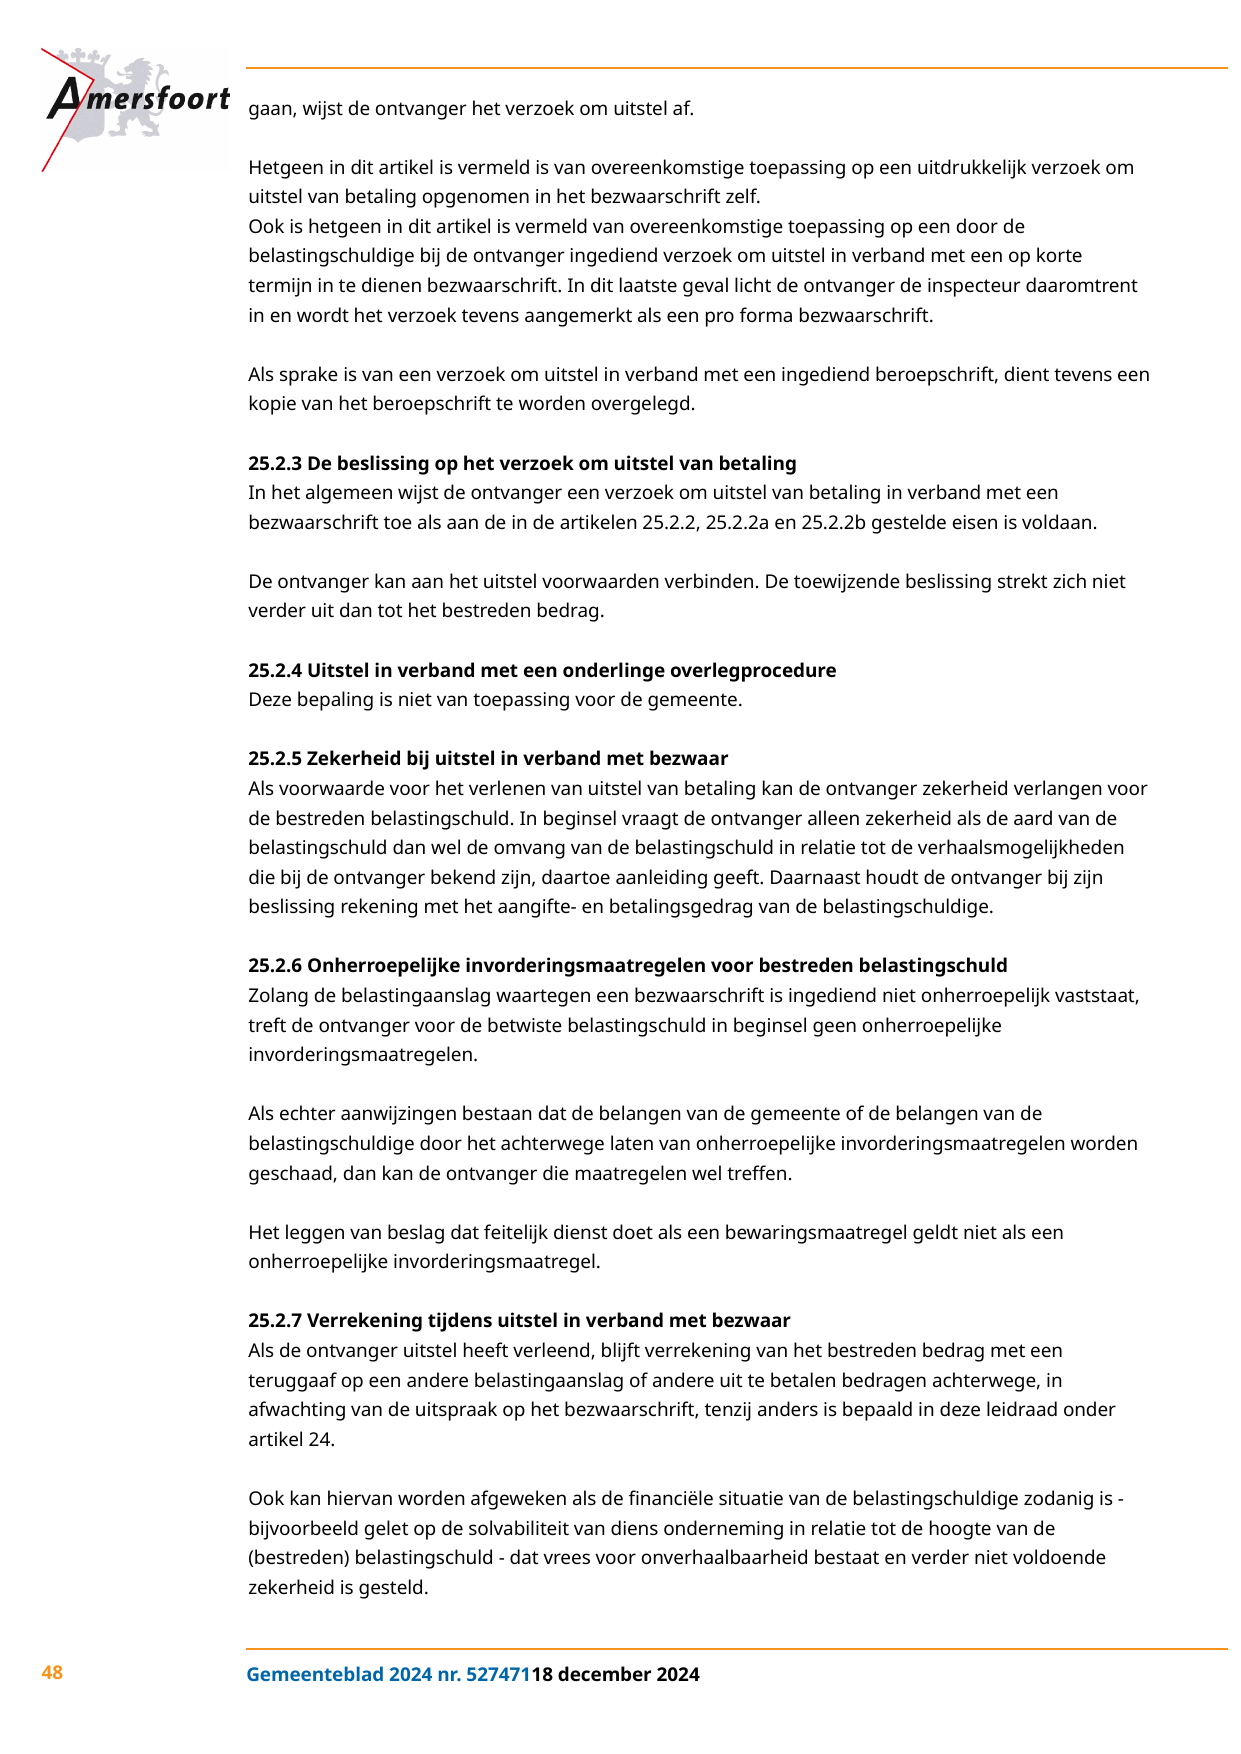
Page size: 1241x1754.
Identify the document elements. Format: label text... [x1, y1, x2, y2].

text Het leggen van beslag dat feitelijk dienst doet als een bewaringsmaatregel geldt niet als een onherroepelijke invorderingsmaatregel. [248, 1219, 1152, 1274]
text 25.2.7 Verrekening tijdens uitstel in verband met bezwaar [248, 1308, 1152, 1333]
text De ontvanger kan aan het uitstel voorwaarden verbinden. De toewijzende beslissing strekt zich niet verder uit dan tot het bestreden bedrag. [248, 568, 1152, 623]
text 25.2.6 Onherroepelijke invorderingsmaatregelen voor bestreden belastingschuld [248, 953, 1152, 978]
text Als sprake is van een verzoek om uitstel in verband met een ingediend beroepschrift, dient tevens een kopie van het beroepschrift te worden overgelegd. [248, 361, 1152, 416]
text Zolang de belastingaanslag waartegen een bezwaarschrift is ingediend niet onherroepelijk vaststaat, treft de ontvanger voor de betwiste belastingschuld in beginsel geen onherroepelijke invorderingsmaatregelen. [248, 982, 1152, 1067]
text Hetgeen in dit artikel is vermeld is van overeenkomstige toepassing op een uitdrukkelijk verzoek om uitstel van betaling opgenomen in het bezwaarschrift zelf. [248, 154, 1152, 209]
text Als voorwaarde voor het verlenen van uitstel van betaling kan de ontvanger zekerheid verlangen voor de bestreden belastingschuld. In beginsel vraagt de ontvanger alleen zekerheid als de aard van de belastingschuld dan wel de omvang van de belastingschuld in relatie tot de verhaalsmogelijkheden die bij de ontvanger bekend zijn, daartoe aanleiding geeft. Daarnaast houdt de ontvanger bij zijn beslissing rekening met het aangifte- en betalingsgedrag van de belastingschuldige. [248, 775, 1152, 919]
text 25.2.5 Zekerheid bij uitstel in verband met bezwaar [248, 746, 1152, 771]
text Ook kan hiervan worden afgeweken als de financiële situatie van de belastingschuldige zodanig is - bijvoorbeeld gelet op de solvabiliteit van diens onderneming in relatie tot de hoogte van de (bestreden) belastingschuld - dat vrees voor onverhaalbaarheid bestaat en verder niet voldoende zekerheid is gesteld. [248, 1485, 1152, 1600]
text Als de ontvanger uitstel heeft verleend, blijft verrekening van het bestreden bedrag met een teruggaaf op een andere belastingaanslag of andere uit te betalen bedragen achterwege, in afwachting van de uitspraak op het bezwaarschrift, tenzij anders is bepaald in deze leidraad onder artikel 24. [248, 1337, 1152, 1452]
text Deze bepaling is niet van toepassing voor de gemeente. [248, 686, 1152, 712]
text Als echter aanwijzingen bestaan dat de belangen van de gemeente of de belangen van de belastingschuldige door het achterwege laten van onherroepelijke invorderingsmaatregelen worden geschaad, dan kan de ontvanger die maatregelen wel treffen. [248, 1101, 1152, 1186]
text 25.2.3 De beslissing op het verzoek om uitstel van betaling [248, 450, 1152, 476]
text Ook is hetgeen in dit artikel is vermeld van overeenkomstige toepassing op een door de belastingschuldige bij de ontvanger ingediend verzoek om uitstel in verband met een op korte termijn in te dienen bezwaarschrift. In dit laatste geval licht de ontvanger de inspecteur daaromtrent in en wordt het verzoek tevens aangemerkt als een pro forma bezwaarschrift. [248, 213, 1152, 328]
picture [41, 47, 231, 172]
text gaan, wijst de ontvanger het verzoek om uitstel af. [248, 95, 1152, 121]
text 25.2.4 Uitstel in verband met een onderlinge overlegprocedure [248, 657, 1152, 683]
text In het algemeen wijst de ontvanger een verzoek om uitstel van betaling in verband met een bezwaarschrift toe als aan de in de artikelen 25.2.2, 25.2.2a en 25.2.2b gestelde eisen is voldaan. [248, 479, 1152, 535]
